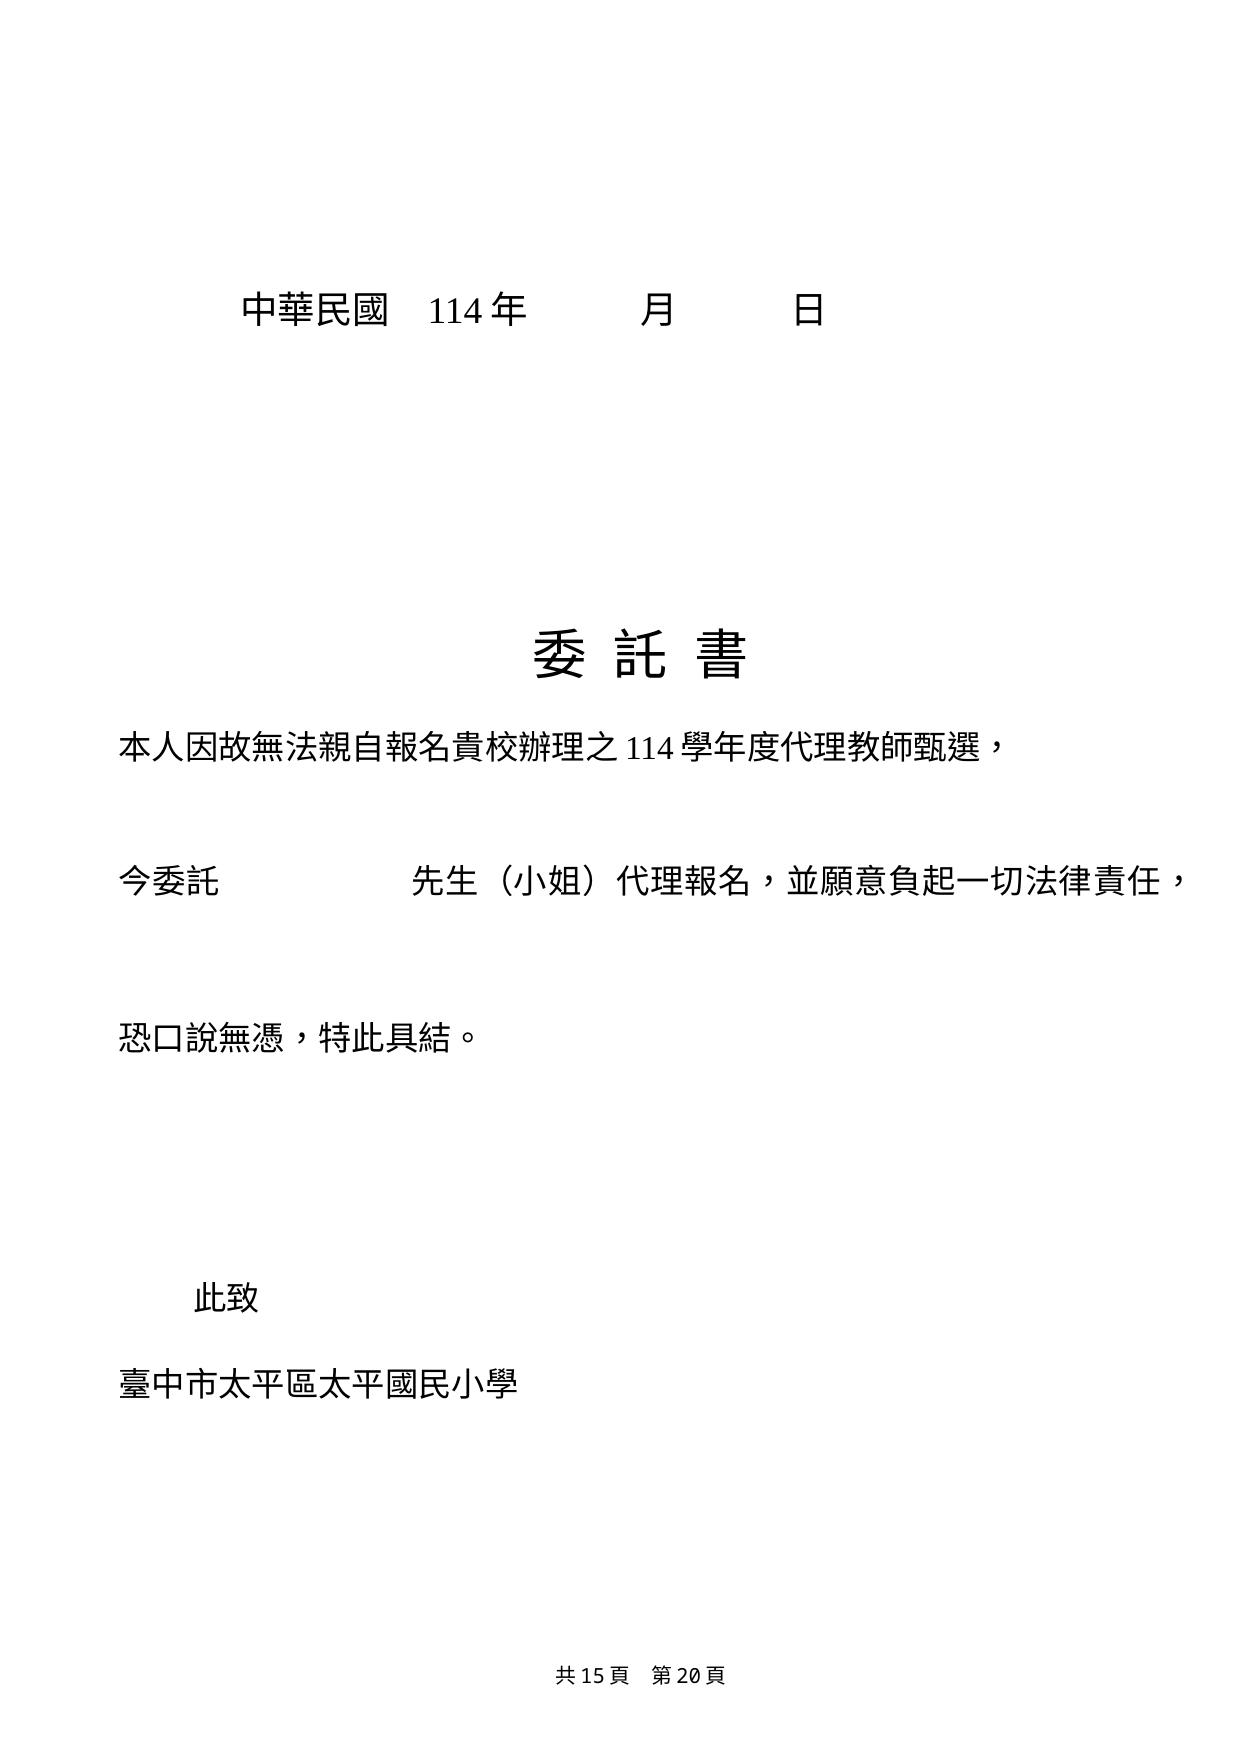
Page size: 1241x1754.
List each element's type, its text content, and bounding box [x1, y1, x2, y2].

text 此致 [118, 1254, 1162, 1316]
text 委 託 書 [118, 578, 1162, 703]
text 本人因故無法親自報名貴校辦理之114學年度代理教師甄選， [118, 703, 1162, 766]
text 今委託 先生（小姐）代理報名，並願意負起一切法律責任，恐口說無憑，特此具結。 [118, 838, 1162, 1057]
text 臺中市太平區太平國民小學 [118, 1340, 1162, 1403]
text 中華民國 114年 月 日 [118, 78, 1012, 328]
